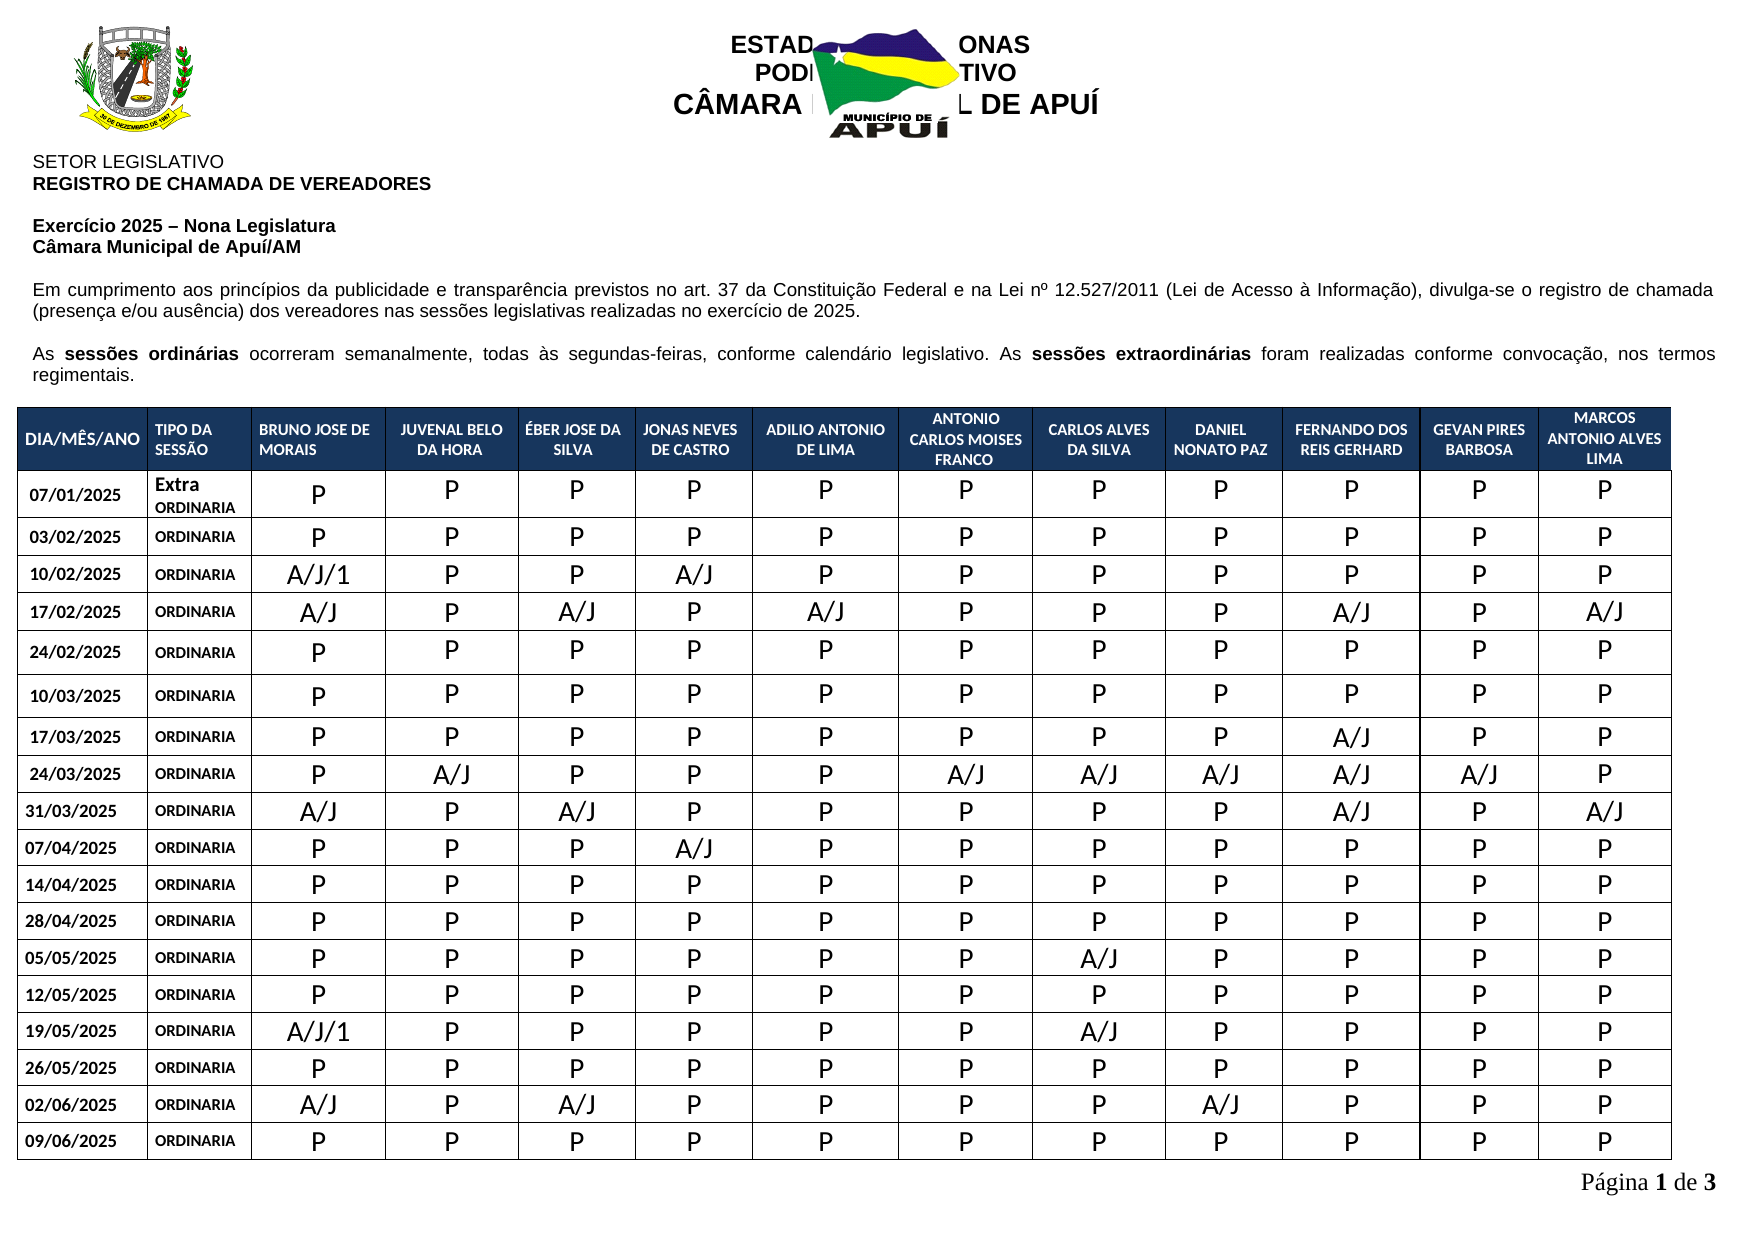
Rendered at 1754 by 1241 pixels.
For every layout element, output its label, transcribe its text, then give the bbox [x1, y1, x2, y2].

table_cell P [1421, 556, 1538, 592]
table_cell P [1283, 1050, 1419, 1085]
table_cell ORDINARIA [148, 675, 251, 717]
table_cell P [386, 518, 518, 555]
table_cell P [899, 593, 1032, 630]
table_cell P [1421, 1013, 1538, 1049]
table_cell P [1539, 1013, 1671, 1049]
table_cell P [252, 756, 385, 792]
table_cell 07/04/2025 [18, 830, 147, 865]
table_cell P [386, 866, 518, 902]
table_cell P [1166, 718, 1282, 754]
table_cell P [636, 1050, 752, 1085]
table_cell A/J [1033, 1013, 1165, 1049]
table_cell P [636, 940, 752, 975]
table_cell P [519, 940, 635, 975]
table_cell P [252, 718, 385, 754]
table_cell P [753, 756, 898, 792]
table_cell P [1421, 903, 1538, 939]
table_cell P [1421, 718, 1538, 754]
table_cell A/J/1 [252, 556, 385, 592]
table_cell P [386, 1086, 518, 1122]
table_cell P [252, 518, 385, 555]
table_header JONAS NEVES DE CASTRO [636, 408, 752, 470]
table_cell P [519, 903, 635, 939]
table_cell P [899, 903, 1032, 939]
table_cell 24/03/2025 [18, 756, 147, 792]
table_cell P [1539, 556, 1671, 592]
table_cell P [386, 940, 518, 975]
table_cell P [636, 631, 752, 674]
table_header JUVENAL BELO DA HORA [386, 408, 518, 470]
table_cell A/J [1283, 756, 1419, 792]
table_header ANTONIO CARLOS MOISES FRANCO [899, 408, 1032, 470]
table_cell P [636, 471, 752, 517]
table_cell P [386, 471, 518, 517]
table_cell ORDINARIA [148, 1013, 251, 1049]
table_cell P [1539, 1050, 1671, 1085]
table_cell P [1166, 518, 1282, 555]
table_cell P [1166, 675, 1282, 717]
table_cell P [386, 1013, 518, 1049]
table_cell P [1033, 1050, 1165, 1085]
table_cell P [386, 718, 518, 754]
table_cell P [1033, 976, 1165, 1012]
table_cell P [1033, 1086, 1165, 1122]
table_cell A/J [636, 830, 752, 865]
table_cell A/J [1033, 756, 1165, 792]
table_cell ORDINARIA [148, 556, 251, 592]
table_cell P [899, 1013, 1032, 1049]
table_cell P [386, 830, 518, 865]
table_cell P [519, 471, 635, 517]
table_cell ORDINARIA [148, 1086, 251, 1122]
table_cell P [1166, 1123, 1282, 1159]
table_cell P [753, 471, 898, 517]
table_cell P [519, 1123, 635, 1159]
table_cell P [1033, 675, 1165, 717]
table_cell ORDINARIA [148, 1123, 251, 1159]
table_cell ORDINARIA [148, 903, 251, 939]
table_cell P [1033, 718, 1165, 754]
table_cell P [1283, 830, 1419, 865]
table_cell P [1539, 903, 1671, 939]
table_cell P [753, 830, 898, 865]
table_cell P [753, 518, 898, 555]
table_cell P [636, 903, 752, 939]
table_cell P [753, 631, 898, 674]
table_cell P [1283, 518, 1419, 555]
table_header DIA/MÊS/ANO [18, 408, 147, 470]
table_cell P [386, 903, 518, 939]
table_cell P [1539, 866, 1671, 902]
table_cell A/J [636, 556, 752, 592]
table_cell P [1166, 1013, 1282, 1049]
table_cell P [1283, 903, 1419, 939]
table_cell A/J [252, 793, 385, 829]
table_header FERNANDO DOS REIS GERHARD [1283, 408, 1419, 470]
table_cell A/J [519, 593, 635, 630]
table_cell P [1421, 830, 1538, 865]
table_cell P [1421, 866, 1538, 902]
table_cell 07/01/2025 [18, 471, 147, 517]
table_cell 03/02/2025 [18, 518, 147, 555]
table_cell P [899, 976, 1032, 1012]
table_cell P [899, 793, 1032, 829]
table_cell P [252, 675, 385, 717]
table_cell 10/03/2025 [18, 675, 147, 717]
table_cell 19/05/2025 [18, 1013, 147, 1049]
table_cell P [1539, 830, 1671, 865]
table_cell A/J [1283, 793, 1419, 829]
table_cell P [636, 1013, 752, 1049]
table_cell P [636, 675, 752, 717]
table_cell A/J [386, 756, 518, 792]
table_cell P [753, 556, 898, 592]
table_cell P [1283, 1086, 1419, 1122]
table_cell P [753, 1123, 898, 1159]
table_cell A/J [899, 756, 1032, 792]
table_cell P [386, 593, 518, 630]
table_cell P [636, 593, 752, 630]
table_cell P [1033, 830, 1165, 865]
table_cell A/J [519, 1086, 635, 1122]
table_cell P [1166, 471, 1282, 517]
table_cell 31/03/2025 [18, 793, 147, 829]
table_cell 17/03/2025 [18, 718, 147, 754]
table_cell P [899, 631, 1032, 674]
table_cell ORDINARIA [148, 718, 251, 754]
table_cell P [899, 1050, 1032, 1085]
table_cell P [1166, 1050, 1282, 1085]
table_cell P [899, 471, 1032, 517]
table_cell P [1283, 866, 1419, 902]
table_header ÉBER JOSE DA SILVA [519, 408, 635, 470]
table_cell 17/02/2025 [18, 593, 147, 630]
table_cell P [1421, 518, 1538, 555]
table_cell A/J [1539, 593, 1671, 630]
table_cell P [1283, 471, 1419, 517]
table_cell A/J/1 [252, 1013, 385, 1049]
table_cell P [899, 830, 1032, 865]
table_cell P [1421, 793, 1538, 829]
table_cell A/J [1283, 718, 1419, 754]
table_header CARLOS ALVES DA SILVA [1033, 408, 1165, 470]
text Exercício 2025 – Nona Legislatura Câmara Municipal de Apuí/AM [32, 215, 1754, 258]
table_cell P [1283, 1123, 1419, 1159]
table_cell P [753, 940, 898, 975]
table_header GEVAN PIRES BARBOSA [1421, 408, 1538, 470]
table_cell P [519, 830, 635, 865]
table_cell P [1539, 1123, 1671, 1159]
table_cell P [753, 1050, 898, 1085]
table_cell P [899, 1123, 1032, 1159]
table_cell P [899, 675, 1032, 717]
table_cell P [252, 976, 385, 1012]
table_cell P [1539, 471, 1671, 517]
table_cell P [1033, 903, 1165, 939]
table_cell A/J [519, 793, 635, 829]
table_cell P [1539, 518, 1671, 555]
table_cell A/J [1033, 940, 1165, 975]
table_cell P [1033, 631, 1165, 674]
table_cell P [1033, 471, 1165, 517]
table_cell P [753, 718, 898, 754]
table_cell ORDINARIA [148, 830, 251, 865]
table_header TIPO DA SESSÃO [148, 408, 251, 470]
text REGISTRO DE CHAMADA DE VEREADORES [32, 172, 1754, 194]
table_cell P [753, 793, 898, 829]
table_cell A/J [1421, 756, 1538, 792]
table_cell P [1166, 903, 1282, 939]
table_cell P [1166, 830, 1282, 865]
table_cell P [753, 903, 898, 939]
table_cell A/J [252, 593, 385, 630]
table_cell P [1166, 976, 1282, 1012]
table_cell P [519, 976, 635, 1012]
table_cell P [519, 718, 635, 754]
table_cell P [753, 866, 898, 902]
table_cell P [252, 903, 385, 939]
table_cell P [1033, 518, 1165, 555]
table_cell P [386, 793, 518, 829]
table_cell P [1166, 593, 1282, 630]
table_cell P [1421, 1123, 1538, 1159]
table_cell P [519, 556, 635, 592]
table_cell P [1283, 940, 1419, 975]
table_cell A/J [1166, 756, 1282, 792]
table_cell P [1283, 556, 1419, 592]
table_cell A/J [1166, 1086, 1282, 1122]
table_cell P [386, 675, 518, 717]
table_cell A/J [1283, 593, 1419, 630]
table_cell P [519, 518, 635, 555]
table_cell 10/02/2025 [18, 556, 147, 592]
table_header MARCOS ANTONIO ALVES LIMA [1539, 408, 1671, 470]
table_cell A/J [753, 593, 898, 630]
table_cell P [753, 1013, 898, 1049]
table_cell P [1539, 976, 1671, 1012]
table_cell P [1283, 1013, 1419, 1049]
table_cell P [519, 631, 635, 674]
table_cell ORDINARIA [148, 518, 251, 555]
table_cell 14/04/2025 [18, 866, 147, 902]
table_cell P [899, 518, 1032, 555]
table_cell P [1421, 631, 1538, 674]
table_cell P [1539, 718, 1671, 754]
table_cell P [1033, 866, 1165, 902]
table_cell P [1283, 976, 1419, 1012]
table_header DANIEL NONATO PAZ [1166, 408, 1282, 470]
text SETOR LEGISLATIVO [32, 151, 1705, 172]
table_cell ORDINARIA [148, 631, 251, 674]
table_cell ORDINARIA [148, 866, 251, 902]
table_cell P [1421, 675, 1538, 717]
table_cell P [899, 940, 1032, 975]
table_cell P [1421, 593, 1538, 630]
text As sessões ordinárias ocorreram semanalmente, todas às segundas-feiras, conforme calendário legislativo. As sessões extraordinárias foram realizadas conforme convocação, nos termos regimentais. [32, 343, 1716, 386]
table_cell P [519, 866, 635, 902]
table_cell P [1283, 675, 1419, 717]
table_cell P [1421, 940, 1538, 975]
table_cell P [1421, 976, 1538, 1012]
table_header BRUNO JOSE DE MORAIS [252, 408, 385, 470]
table_cell P [1283, 631, 1419, 674]
table_cell P [386, 976, 518, 1012]
table_cell ORDINARIA [148, 793, 251, 829]
table_cell P [252, 1050, 385, 1085]
table_cell P [753, 976, 898, 1012]
table_cell P [519, 756, 635, 792]
table_cell P [1421, 1086, 1538, 1122]
table_header ADILIO ANTONIO DE LIMA [753, 408, 898, 470]
table_cell P [1166, 866, 1282, 902]
table_cell P [386, 556, 518, 592]
table_cell 05/05/2025 [18, 940, 147, 975]
table_cell P [636, 718, 752, 754]
table_cell A/J [252, 1086, 385, 1122]
table_cell P [519, 1013, 635, 1049]
table_cell P [636, 866, 752, 902]
table_cell ORDINARIA [148, 593, 251, 630]
table_cell A/J [1539, 793, 1671, 829]
table_cell P [636, 793, 752, 829]
table_cell P [1166, 793, 1282, 829]
table_cell P [1539, 940, 1671, 975]
table_cell 12/05/2025 [18, 976, 147, 1012]
table_cell P [252, 471, 385, 517]
table_cell P [753, 1086, 898, 1122]
table_cell P [1033, 1123, 1165, 1159]
table_cell P [1033, 593, 1165, 630]
table_cell P [753, 675, 898, 717]
table_cell P [899, 866, 1032, 902]
table_cell P [636, 1123, 752, 1159]
table_cell P [1421, 471, 1538, 517]
table_cell 09/06/2025 [18, 1123, 147, 1159]
table_cell P [1539, 1086, 1671, 1122]
table_cell P [636, 1086, 752, 1122]
table_cell P [386, 1123, 518, 1159]
table_cell P [252, 866, 385, 902]
table_cell ORDINARIA [148, 976, 251, 1012]
table_cell P [1166, 556, 1282, 592]
table_cell P [1539, 631, 1671, 674]
table_cell 28/04/2025 [18, 903, 147, 939]
table_cell 26/05/2025 [18, 1050, 147, 1085]
table_cell P [899, 718, 1032, 754]
table_cell P [519, 675, 635, 717]
table_cell P [386, 631, 518, 674]
table_cell P [636, 976, 752, 1012]
table_cell P [1033, 793, 1165, 829]
table_cell P [1539, 756, 1671, 792]
table_cell P [386, 1050, 518, 1085]
table_cell P [519, 1050, 635, 1085]
table_cell P [252, 940, 385, 975]
table_cell Extra ORDINARIA [148, 471, 251, 517]
table_cell 02/06/2025 [18, 1086, 147, 1122]
table_cell P [1539, 675, 1671, 717]
table_cell P [899, 556, 1032, 592]
table_cell P [899, 1086, 1032, 1122]
table_cell P [636, 756, 752, 792]
table_cell P [1166, 631, 1282, 674]
table_cell P [252, 830, 385, 865]
table_cell P [1166, 940, 1282, 975]
table_cell P [1033, 556, 1165, 592]
table_cell ORDINARIA [148, 756, 251, 792]
table_cell ORDINARIA [148, 940, 251, 975]
table_cell P [252, 631, 385, 674]
table_cell 24/02/2025 [18, 631, 147, 674]
table_cell P [636, 518, 752, 555]
text Em cumprimento aos princípios da publicidade e transparência previstos no art. 37 da Constituição Federal e na Lei nº 12.527/2011 (Lei de Acesso à Informação), divulga-se o registro de chamada (presença e/ou ausência) dos vereadores nas sessões legislativas realizadas no exercício de 2025. [32, 279, 1716, 322]
table_cell P [1421, 1050, 1538, 1085]
table_cell P [252, 1123, 385, 1159]
table_cell ORDINARIA [148, 1050, 251, 1085]
